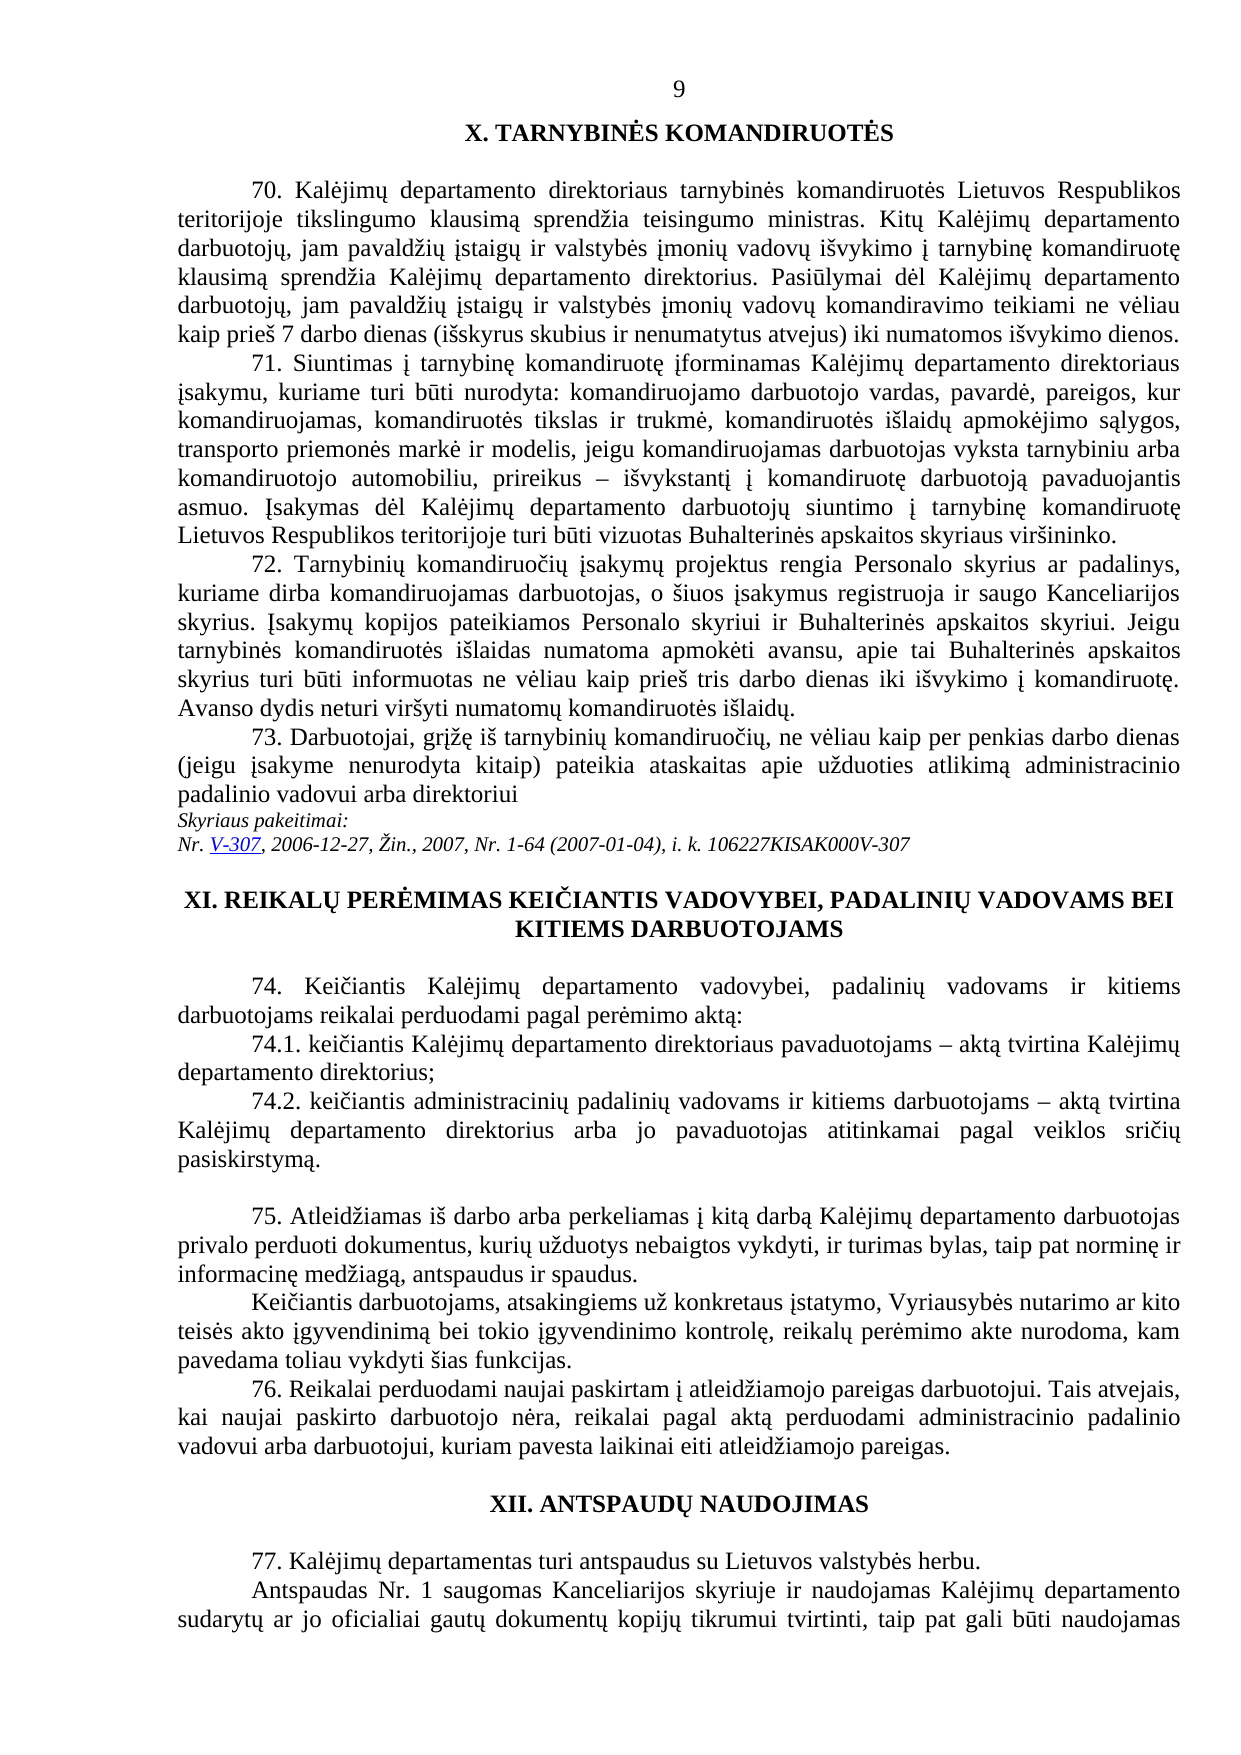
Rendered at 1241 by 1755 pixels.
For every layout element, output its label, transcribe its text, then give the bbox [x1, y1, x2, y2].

text 76. Reikalai perduodami naujai paskirtam į atleidžiamojo pareigas darbuotojui. Tais atvejais, kai naujai paskirto darbuotojo nėra, reikalai pagal aktą perduodami administracinio padalinio vadovui arba darbuotojui, kuriam pavesta laikinai eiti atleidžiamojo pareigas. [177, 1374, 1181, 1460]
text 74. Keičiantis Kalėjimų departamento vadovybei, padalinių vadovams ir kitiems darbuotojams reikalai perduodami pagal perėmimo aktą: [177, 971, 1181, 1029]
text 71. Siuntimas į tarnybinę komandiruotę įforminamas Kalėjimų departamento direktoriaus įsakymu, kuriame turi būti nurodyta: komandiruojamo darbuotojo vardas, pavardė, pareigos, kur komandiruojamas, komandiruotės tikslas ir trukmė, komandiruotės išlaidų apmokėjimo sąlygos, transporto priemonės markė ir modelis, jeigu komandiruojamas darbuotojas vyksta tarnybiniu arba komandiruotojo automobiliu, prireikus – išvykstantį į komandiruotę darbuotoją pavaduojantis asmuo. Įsakymas dėl Kalėjimų departamento darbuotojų siuntimo į tarnybinę komandiruotę Lietuvos Respublikos teritorijoje turi būti vizuotas Buhalterinės apskaitos skyriaus viršininko. [177, 348, 1181, 549]
text X. TARNYBINĖS KOMANDIRUOTĖS [177, 118, 1181, 147]
text 74.2. keičiantis administracinių padalinių vadovams ir kitiems darbuotojams – aktą tvirtina Kalėjimų departamento direktorius arba jo pavaduotojas atitinkamai pagal veiklos sričių pasiskirstymą. [177, 1086, 1181, 1172]
text 72. Tarnybinių komandiruočių įsakymų projektus rengia Personalo skyrius ar padalinys, kuriame dirba komandiruojamas darbuotojas, o šiuos įsakymus registruoja ir saugo Kanceliarijos skyrius. Įsakymų kopijos pateikiamos Personalo skyriui ir Buhalterinės apskaitos skyriui. Jeigu tarnybinės komandiruotės išlaidas numatoma apmokėti avansu, apie tai Buhalterinės apskaitos skyrius turi būti informuotas ne vėliau kaip prieš tris darbo dienas iki išvykimo į komandiruotę. Avanso dydis neturi viršyti numatomų komandiruotės išlaidų. [177, 549, 1181, 722]
text Nr. V-307, 2006-12-27, Žin., 2007, Nr. 1-64 (2007-01-04), i. k. 106227KISAK000V-307 [177, 832, 1181, 856]
text Skyriaus pakeitimai: [177, 808, 1181, 832]
text 75. Atleidžiamas iš darbo arba perkeliamas į kitą darbą Kalėjimų departamento darbuotojas privalo perduoti dokumentus, kurių užduotys nebaigtos vykdyti, ir turimas bylas, taip pat norminę ir informacinę medžiagą, antspaudus ir spaudus. [177, 1201, 1181, 1287]
text Keičiantis darbuotojams, atsakingiems už konkretaus įstatymo, Vyriausybės nutarimo ar kito teisės akto įgyvendinimą bei tokio įgyvendinimo kontrolę, reikalų perėmimo akte nurodoma, kam pavedama toliau vykdyti šias funkcijas. [177, 1287, 1181, 1374]
text 73. Darbuotojai, grįžę iš tarnybinių komandiruočių, ne vėliau kaip per penkias darbo dienas (jeigu įsakyme nenurodyta kitaip) pateikia ataskaitas apie užduoties atlikimą administracinio padalinio vadovui arba direktoriui [177, 722, 1181, 808]
text XI. REIKALŲ PERĖMIMAS KEIČIANTIS VADOVYBEI, PADALINIŲ VADOVAMS BEI KITIEMS DARBUOTOJAMS [177, 885, 1181, 942]
text XII. ANTSPAUDŲ NAUDOJIMAS [177, 1489, 1181, 1517]
text 70. Kalėjimų departamento direktoriaus tarnybinės komandiruotės Lietuvos Respublikos teritorijoje tikslingumo klausimą sprendžia teisingumo ministras. Kitų Kalėjimų departamento darbuotojų, jam pavaldžių įstaigų ir valstybės įmonių vadovų išvykimo į tarnybinę komandiruotę klausimą sprendžia Kalėjimų departamento direktorius. Pasiūlymai dėl Kalėjimų departamento darbuotojų, jam pavaldžių įstaigų ir valstybės įmonių vadovų komandiravimo teikiami ne vėliau kaip prieš 7 darbo dienas (išskyrus skubius ir nenumatytus atvejus) iki numatomos išvykimo dienos. [177, 176, 1181, 348]
text 74.1. keičiantis Kalėjimų departamento direktoriaus pavaduotojams – aktą tvirtina Kalėjimų departamento direktorius; [177, 1029, 1181, 1086]
text Antspaudas Nr. 1 saugomas Kanceliarijos skyriuje ir naudojamas Kalėjimų departamento sudarytų ar jo oficialiai gautų dokumentų kopijų tikrumui tvirtinti, taip pat gali būti naudojamas [177, 1575, 1181, 1632]
text 77. Kalėjimų departamentas turi antspaudus su Lietuvos valstybės herbu. [177, 1546, 1181, 1575]
